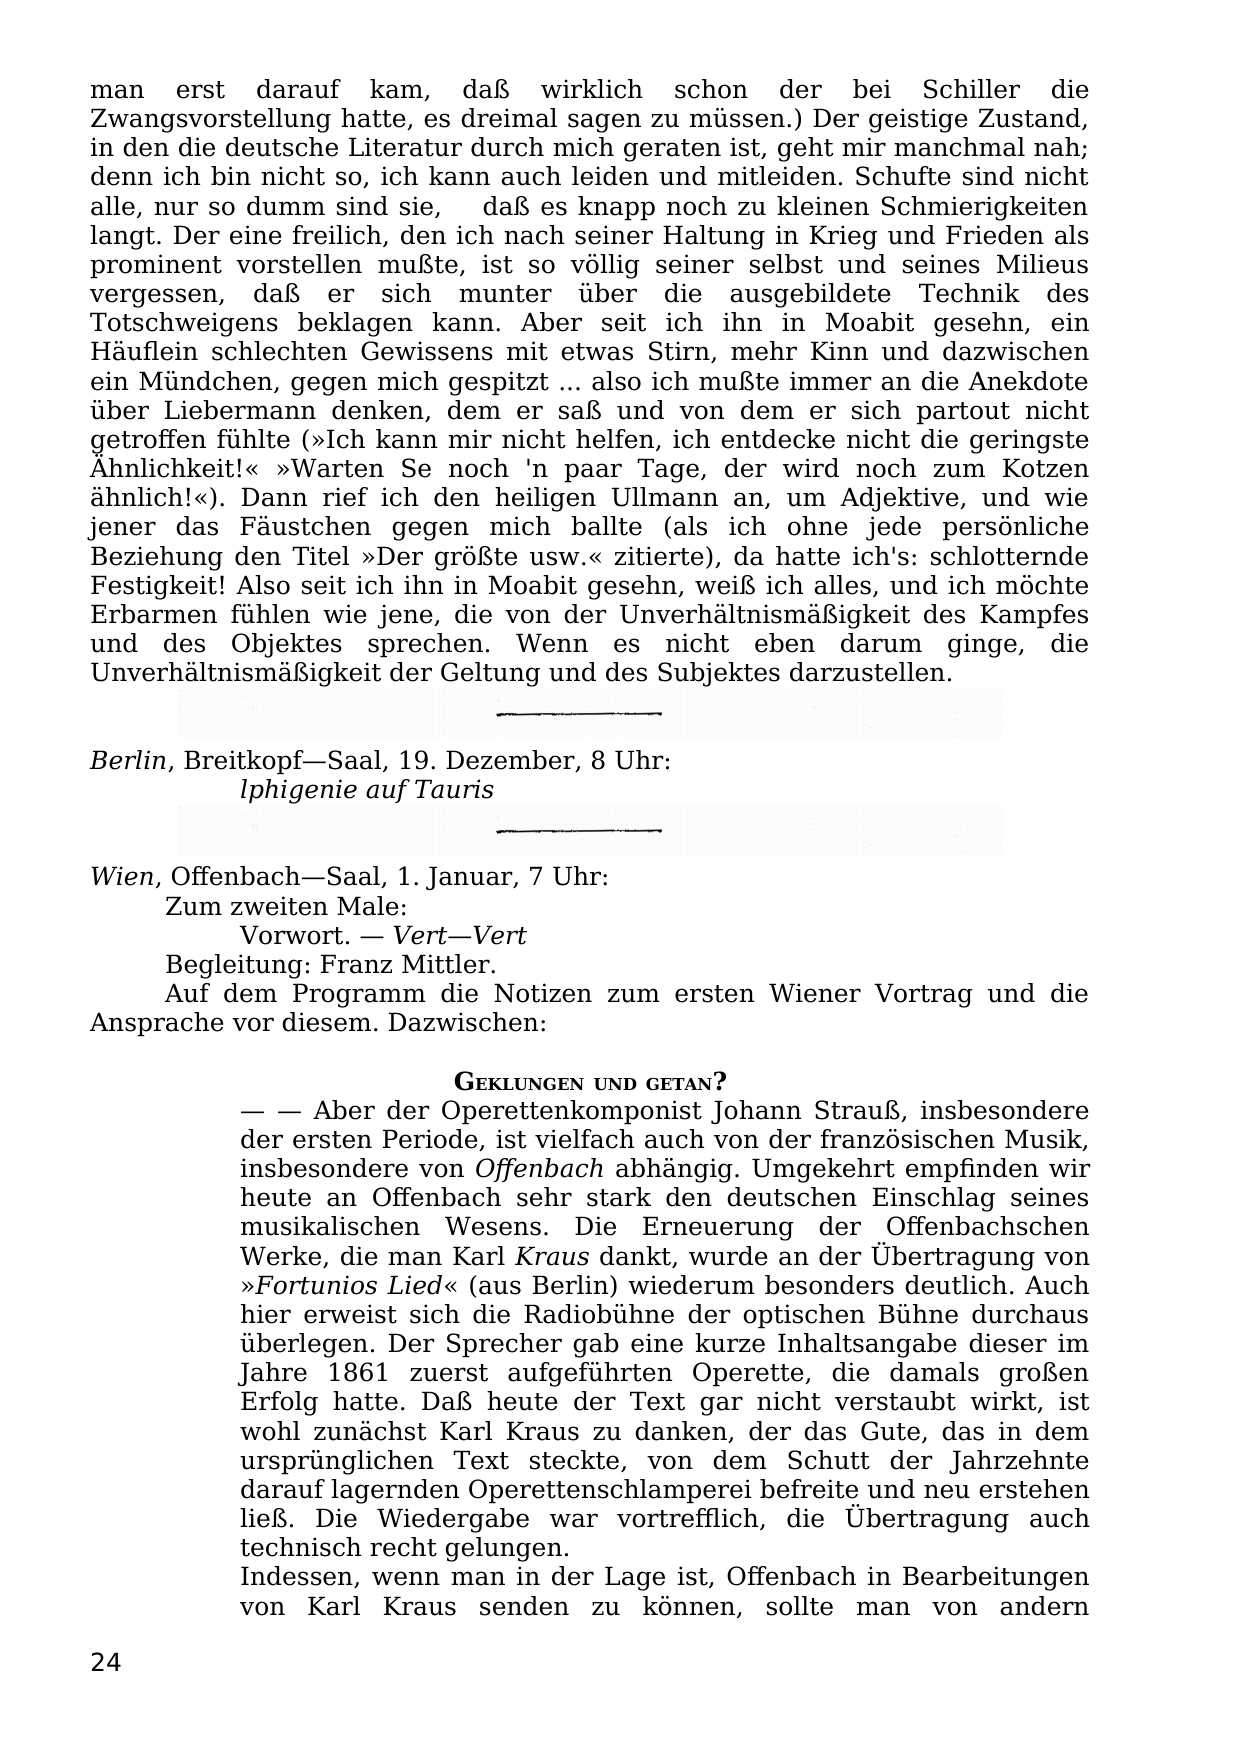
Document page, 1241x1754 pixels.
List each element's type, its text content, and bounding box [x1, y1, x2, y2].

text Zum zweiten Male: [90, 892, 1091, 921]
text Berlin, Breitkopf—Saal, 19. Dezember, 8 Uhr: [90, 687, 1091, 775]
text Wien, Offenbach—Saal, 1. Januar, 7 Uhr: [90, 804, 1091, 892]
text man erst darauf kam, daß wirklich schon der bei Schiller die Zwangsvorstellung hatte, es dreimal sagen zu müssen.) Der geistige Zustand, in den die deutsche Literatur durch mich geraten ist, geht mir manchmal nah; denn ich bin nicht so, ich kann auch leiden und mitleiden. Schufte sind nicht alle, nur so dumm sind sie, daß es knapp noch zu kleinen Schmierigkeiten langt. Der eine freilich, den ich nach seiner Haltung in Krieg und Frieden als prominent vorstellen mußte, ist so völlig seiner selbst und seines Milieus vergessen, daß er sich munter über die ausgebildete Technik des Totschweigens beklagen kann. Aber seit ich ihn in Moabit gesehn, ein Häuflein schlechten Gewissens mit etwas Stirn, mehr Kinn und dazwischen ein Mündchen, gegen mich gespitzt ... also ich mußte immer an die Anekdote über Liebermann denken, dem er saß und von dem er sich partout nicht getroffen fühlte (»Ich kann mir nicht helfen, ich entdecke nicht die geringste Ähnlichkeit!« »Warten Se noch 'n paar Tage, der wird noch zum Kotzen ähnlich!«). Dann rief ich den heiligen Ullmann an, um Adjektive, und wie jener das Fäustchen gegen mich ballte (als ich ohne jede persönliche Beziehung den Titel »Der größte usw.« zitierte), da hatte ich's: schlotternde Festigkeit! Also seit ich ihn in Moabit gesehn, weiß ich alles, und ich möchte Erbarmen fühlen wie jene, die von der Unverhältnismäßigkeit des Kampfes und des Objektes sprechen. Wenn es nicht eben darum ginge, die Unverhältnismäßigkeit der Geltung und des Subjektes darzustellen. [90, 75, 1091, 687]
text Geklungen und getan? [90, 1037, 1091, 1096]
picture [177, 804, 1003, 855]
text Indessen, wenn man in der Lage ist, Offenbach in Bearbeitungen von Karl Kraus senden zu können, sollte man von andern [240, 1562, 1091, 1621]
text Auf dem Programm die Notizen zum ersten Wiener Vortrag und die Ansprache vor diesem. Dazwischen: [90, 979, 1091, 1037]
text Vorwort. — Vert—Vert [240, 921, 1091, 950]
picture [177, 687, 1003, 738]
text — — Aber der Operettenkomponist Johann Strauß, insbesondere der ersten Periode, ist vielfach auch von der französischen Musik, insbesondere von Offenbach abhängig. Umgekehrt empfinden wir heute an Offenbach sehr stark den deutschen Einschlag seines musikalischen Wesens. Die Erneuerung der Offenbachschen Werke, die man Karl Kraus dankt, wurde an der Übertragung von »Fortunios Lied« (aus Berlin) wiederum besonders deutlich. Auch hier erweist sich die Radiobühne der optischen Bühne durchaus überlegen. Der Sprecher gab eine kurze Inhaltsangabe dieser im Jahre 1861 zuerst aufgeführten Operette, die damals großen Erfolg hatte. Daß heute der Text gar nicht verstaubt wirkt, ist wohl zunächst Karl Kraus zu danken, der das Gute, das in dem ursprünglichen Text steckte, von dem Schutt der Jahrzehnte darauf lagernden Operettenschlamperei befreite und neu erstehen ließ. Die Wiedergabe war vortrefflich, die Übertragung auch technisch recht gelungen. [240, 1096, 1091, 1562]
text Begleitung: Franz Mittler. [90, 950, 1091, 979]
text lphigenie auf Tauris [240, 775, 1091, 804]
